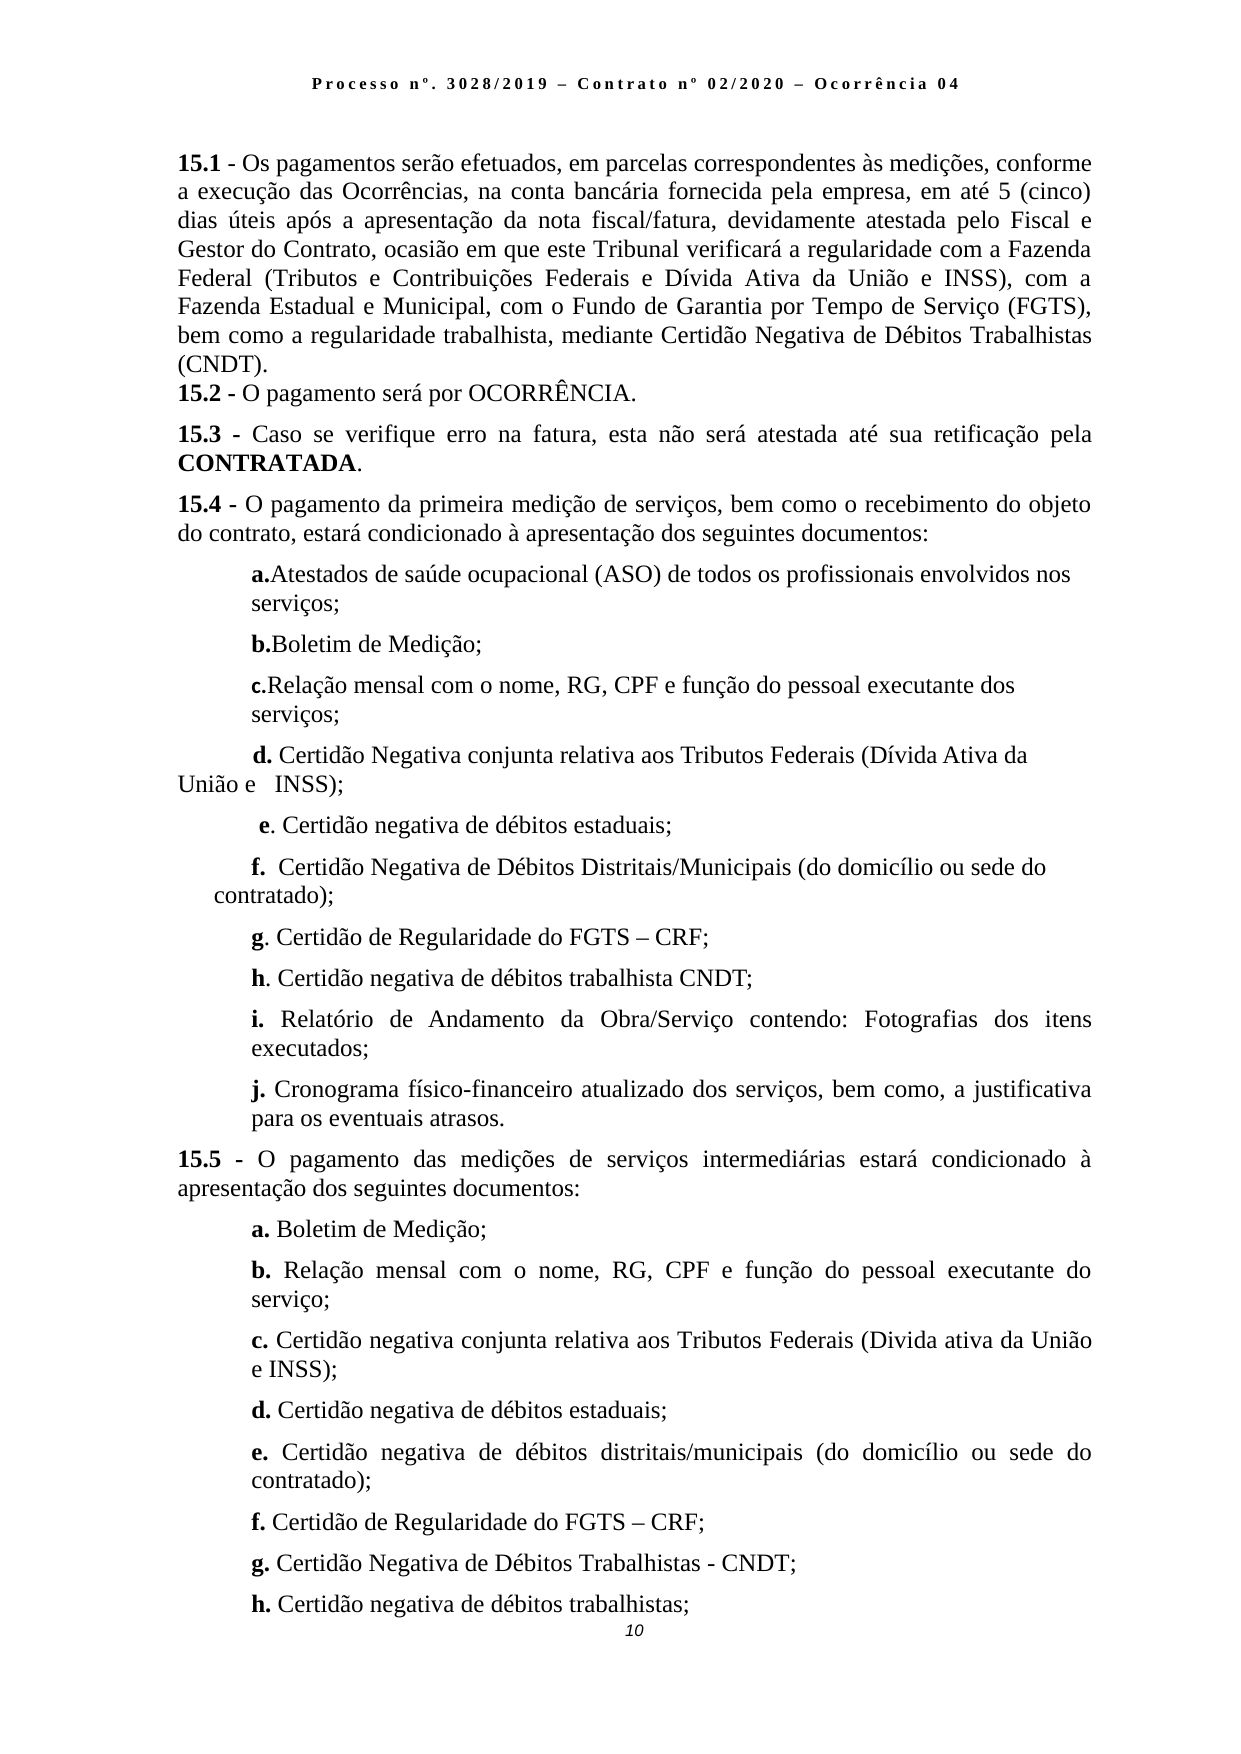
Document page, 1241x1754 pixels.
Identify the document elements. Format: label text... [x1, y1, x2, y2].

text a. Boletim de Medição; [251, 1214, 1093, 1243]
list f. Certidão Negativa de Débitos Distritais/Municipais (do domicílio ou sede do contratado); [213, 852, 1093, 909]
list Boletim de Medição; [251, 629, 1093, 658]
list Atestados de saúde ocupacional (ASO) de todos os profissionais envolvidos nos serviços; [251, 559, 1093, 616]
list e. Certidão negativa de débitos estaduais; [177, 811, 1093, 839]
list d. Certidão Negativa conjunta relativa aos Tributos Federais (Dívida Ativa da União e INSS); [177, 741, 1093, 798]
text 15.3 - Caso se verifique erro na fatura, esta não será atestada até sua retificação pela CONTRATADA. [177, 419, 1093, 476]
text h. Certidão negativa de débitos trabalhistas; [251, 1589, 1093, 1618]
text f. Certidão de Regularidade do FGTS – CRF; [251, 1507, 1093, 1536]
text d. Certidão negativa de débitos estaduais; [251, 1396, 1093, 1424]
list h. Certidão negativa de débitos trabalhista CNDT; [213, 963, 1093, 992]
text g. Certidão Negativa de Débitos Trabalhistas - CNDT; [251, 1548, 1093, 1577]
text 15.5 - O pagamento das medições de serviços intermediárias estará condicionado à apresentação dos seguintes documentos: [177, 1144, 1093, 1202]
text b. Relação mensal com o nome, RG, CPF e função do pessoal executante do serviço; [251, 1256, 1093, 1313]
text 15.2 - O pagamento será por OCORRÊNCIA. [177, 378, 1093, 406]
list g. Certidão de Regularidade do FGTS – CRF; [213, 922, 1093, 951]
text 15.1 - Os pagamentos serão efetuados, em parcelas correspondentes às medições, conforme a execução das Ocorrências, na conta bancária fornecida pela empresa, em até 5 (cinco) dias úteis após a apresentação da nota fiscal/fatura, devidamente atestada pelo Fiscal e Gestor do Contrato, ocasião em que este Tribunal verificará a regularidade com a Fazenda Federal (Tributos e Contribuições Federais e Dívida Ativa da União e INSS), com a Fazenda Estadual e Municipal, com o Fundo de Garantia por Tempo de Serviço (FGTS), bem como a regularidade trabalhista, mediante Certidão Negativa de Débitos Trabalhistas (CNDT). [177, 148, 1093, 378]
text c. Certidão negativa conjunta relativa aos Tributos Federais (Divida ativa da União e INSS); [251, 1326, 1093, 1383]
text 15.4 - O pagamento da primeira medição de serviços, bem como o recebimento do objeto do contrato, estará condicionado à apresentação dos seguintes documentos: [177, 489, 1093, 546]
list Relação mensal com o nome, RG, CPF e função do pessoal executante dos serviços; [251, 670, 1093, 728]
list j. Cronograma físico-financeiro atualizado dos serviços, bem como, a justificativa para os eventuais atrasos. [251, 1074, 1093, 1132]
text e. Certidão negativa de débitos distritais/municipais (do domicílio ou sede do contratado); [251, 1437, 1093, 1494]
list i. Relatório de Andamento da Obra/Serviço contendo: Fotografias dos itens executados; [251, 1004, 1093, 1062]
